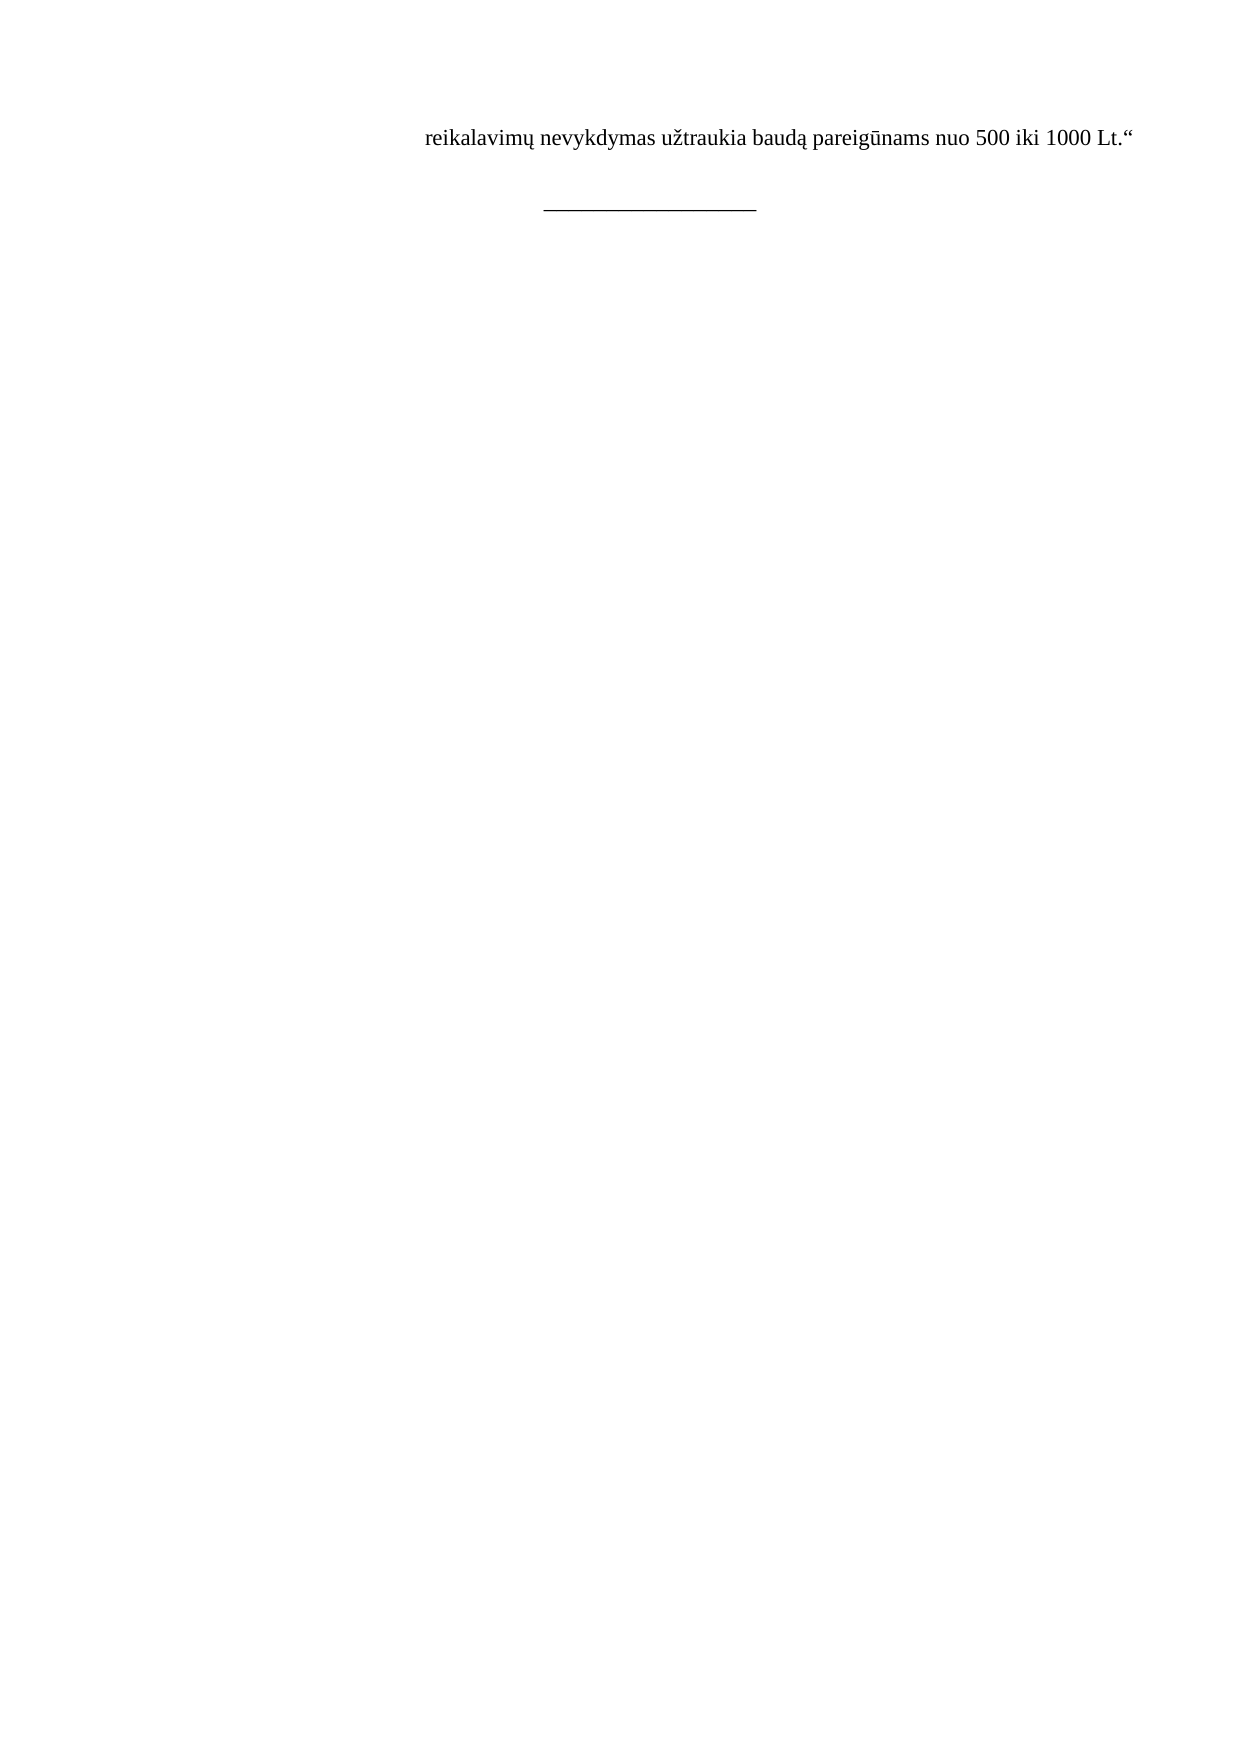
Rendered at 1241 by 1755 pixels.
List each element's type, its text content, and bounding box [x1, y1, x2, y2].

table_cell reikalavimų nevykdymas užtraukia baudą pareigūnams nuo 500 iki 1000 Lt.“ [414, 118, 1151, 156]
table_cell [189, 118, 413, 156]
text _________________ [177, 185, 1122, 214]
